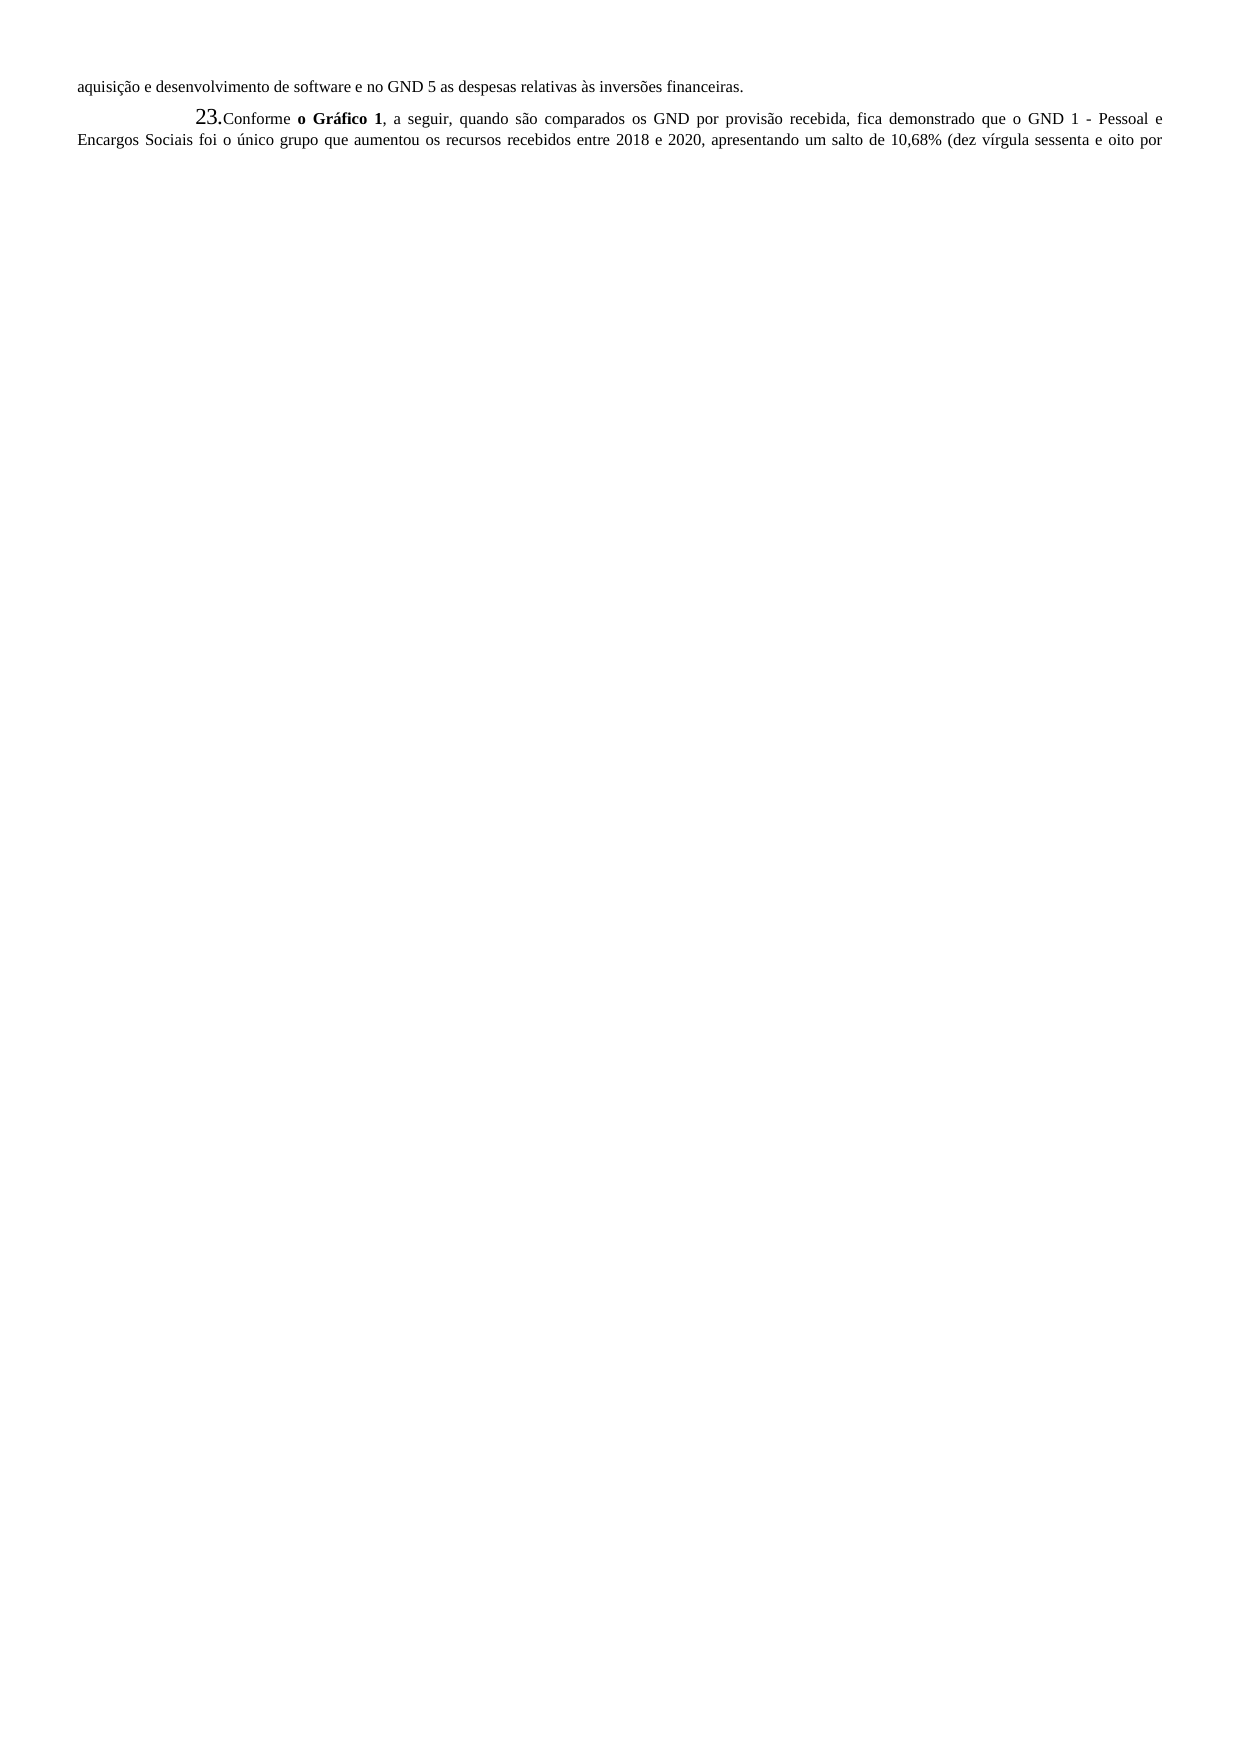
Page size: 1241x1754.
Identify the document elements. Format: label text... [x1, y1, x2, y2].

list aquisição e desenvolvimento de software e no GND 5 as despesas relativas às inversões financeiras. [77, 77, 1166, 96]
list Conforme o Gráfico 1, a seguir, quando são comparados os GND por provisão recebida, fica demonstrado que o GND 1 - Pessoal e Encargos Sociais foi o único grupo que aumentou os recursos recebidos entre 2018 e 2020, apresentando um salto de 10,68% (dez vírgula sessenta e oito por [77, 104, 1165, 149]
